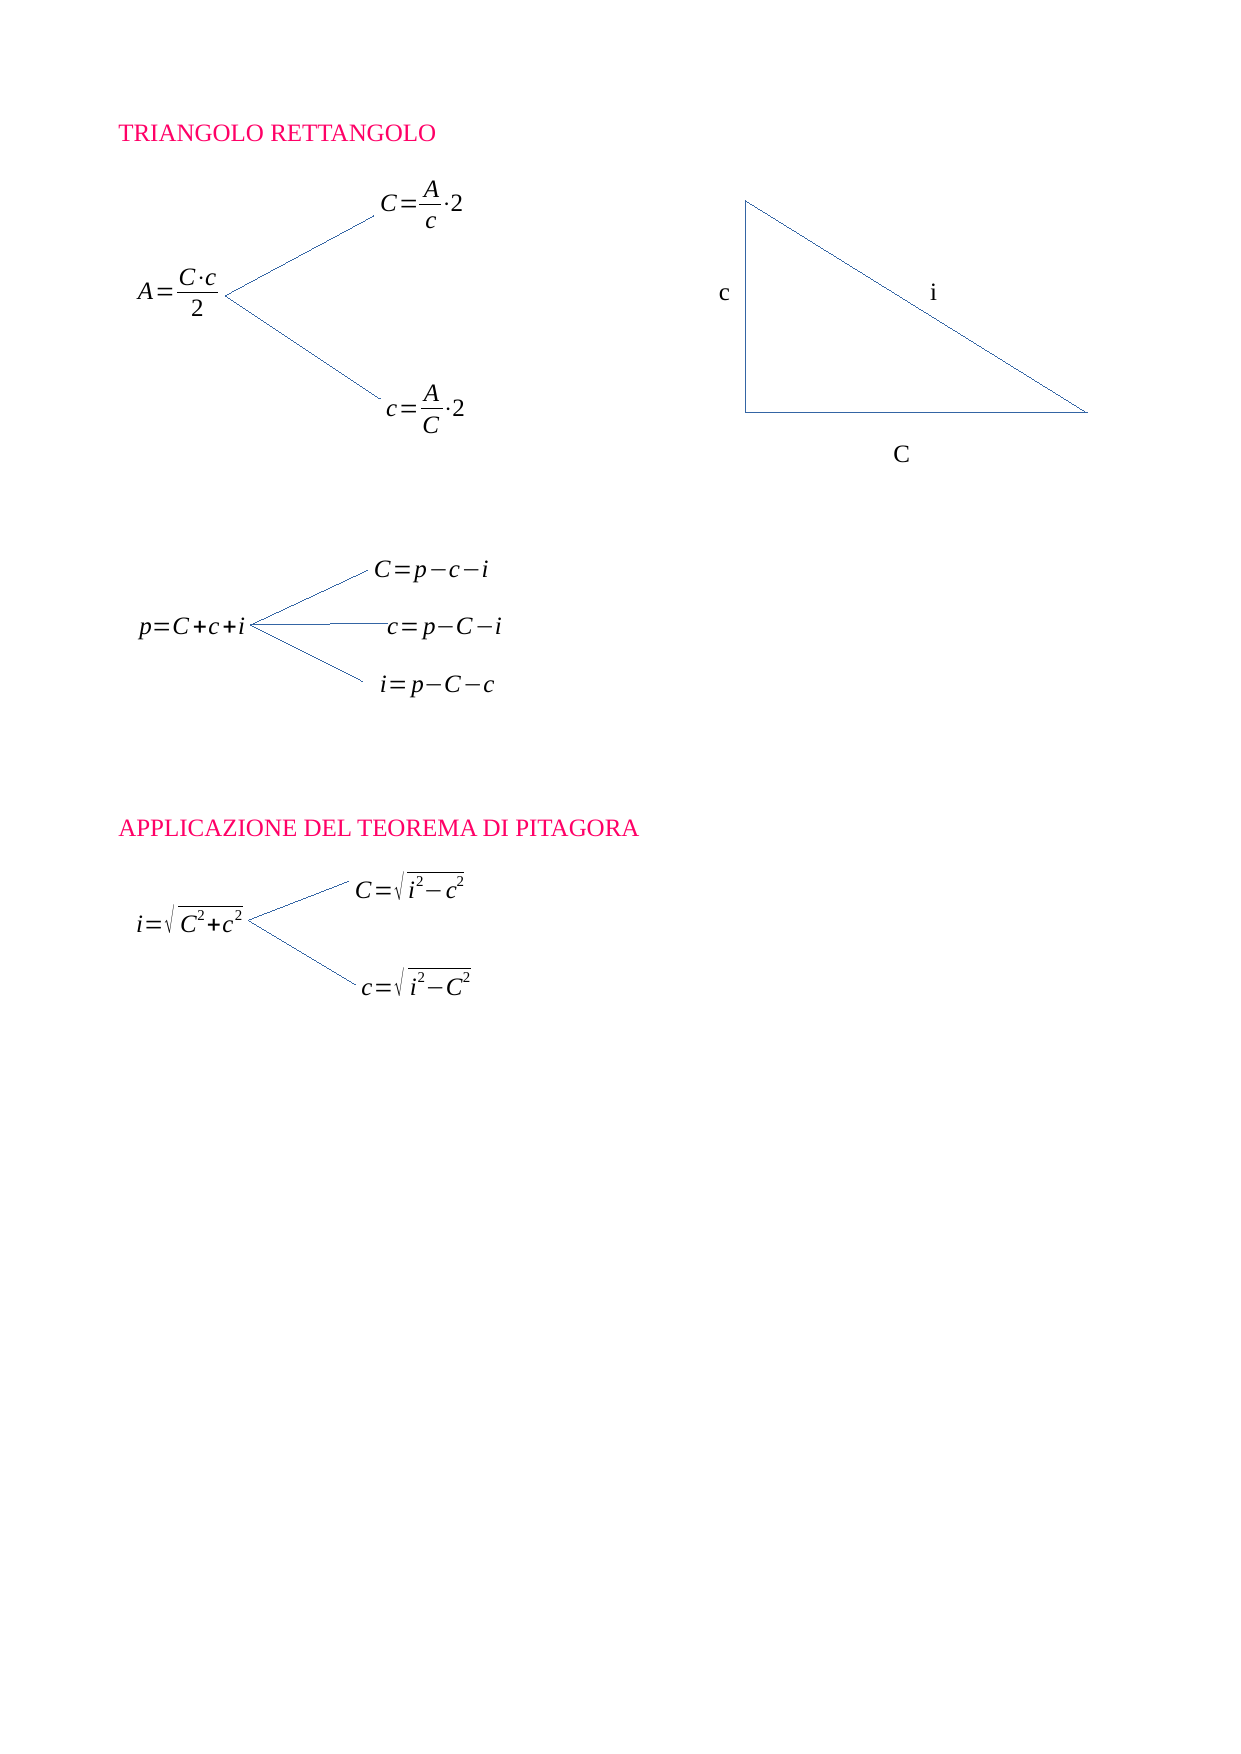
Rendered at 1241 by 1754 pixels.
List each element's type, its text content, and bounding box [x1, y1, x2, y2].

text C [118, 439, 1122, 468]
text c i [746, 263, 1122, 322]
text TRIANGOLO RETTANGOLO [118, 118, 1122, 147]
text c i [118, 263, 745, 322]
text APPLICAZIONE DEL TEOREMA DI PITAGORA [118, 813, 1122, 842]
